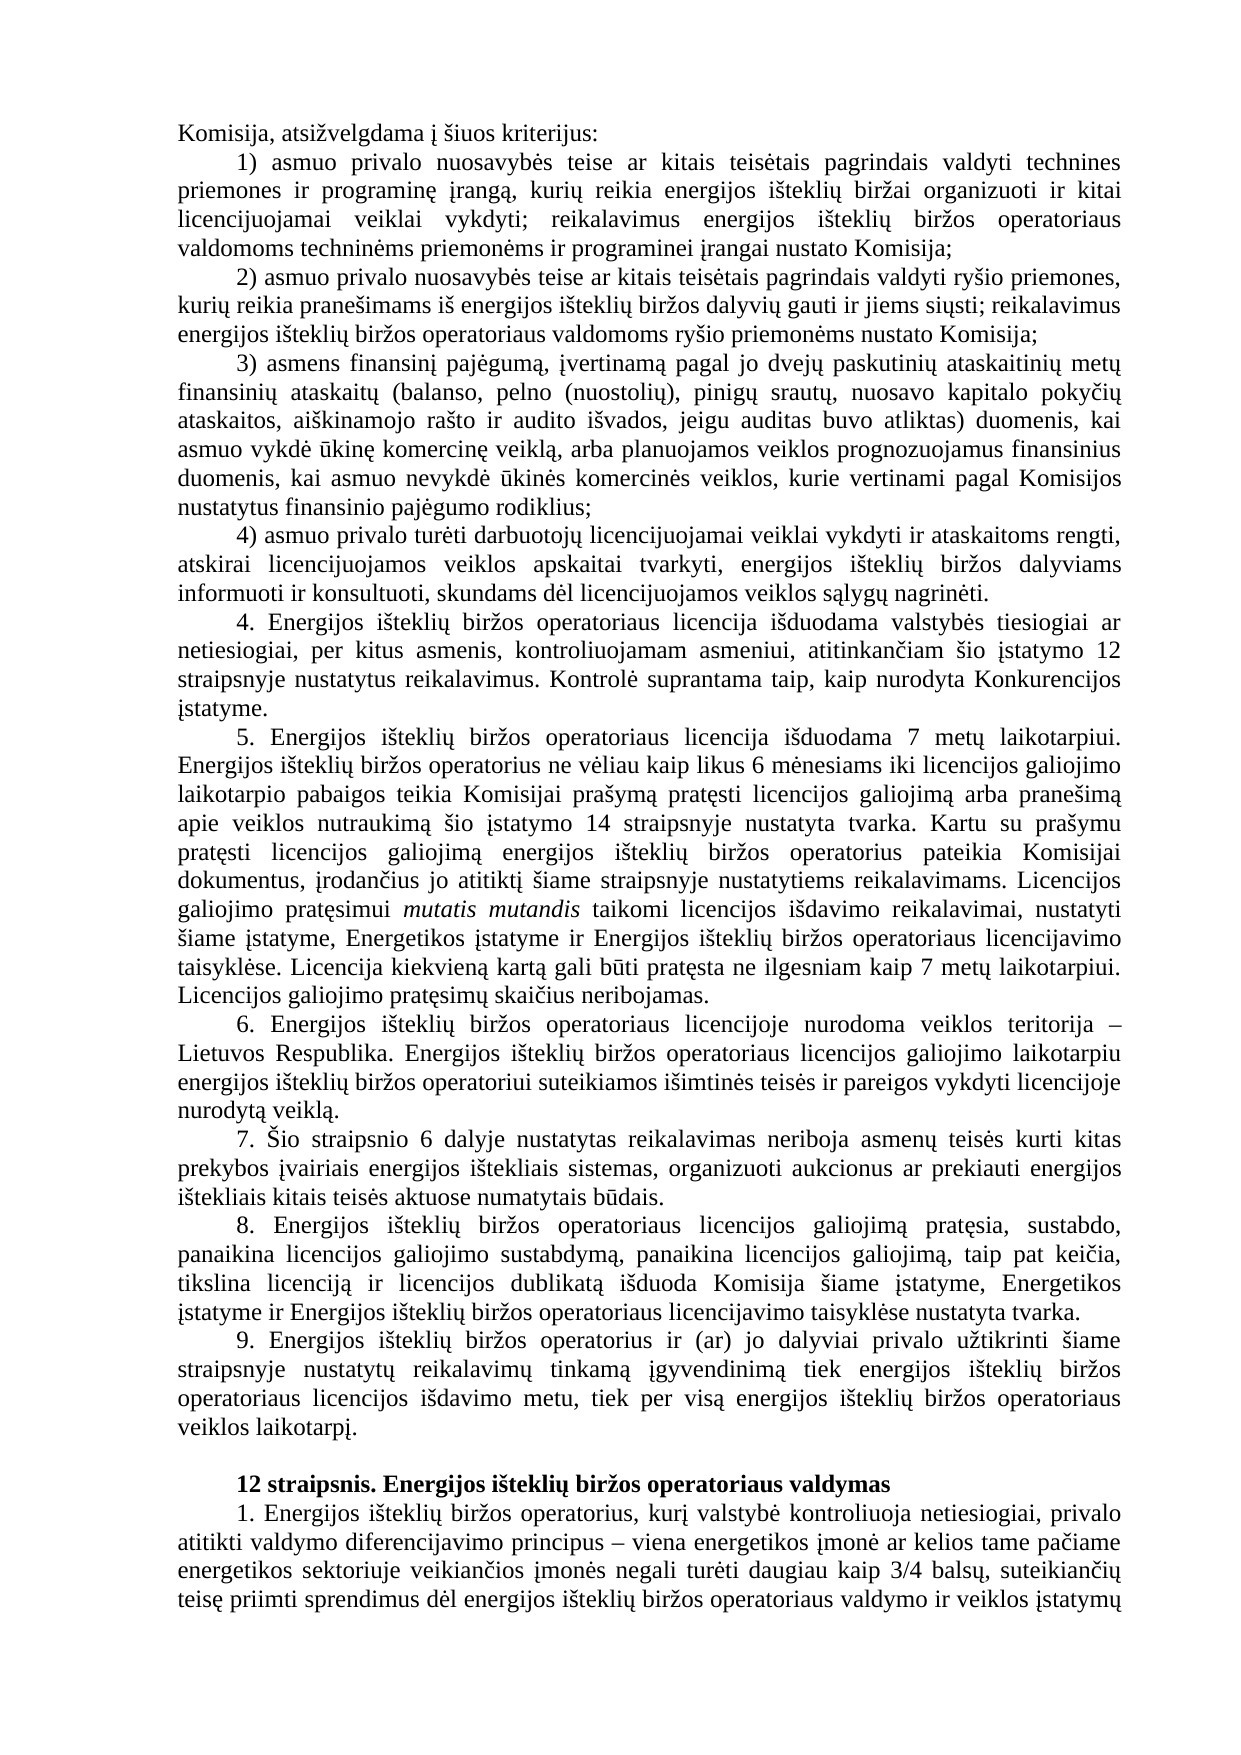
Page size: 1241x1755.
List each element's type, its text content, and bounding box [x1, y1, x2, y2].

text 6. Energijos išteklių biržos operatoriaus licencijoje nurodoma veiklos teritorija – Lietuvos Respublika. Energijos išteklių biržos operatoriaus licencijos galiojimo laikotarpiu energijos išteklių biržos operatoriui suteikiamos išimtinės teisės ir pareigos vykdyti licencijoje nurodytą veiklą. [177, 1009, 1122, 1124]
text 7. Šio straipsnio 6 dalyje nustatytas reikalavimas neriboja asmenų teisės kurti kitas prekybos įvairiais energijos ištekliais sistemas, organizuoti aukcionus ar prekiauti energijos ištekliais kitais teisės aktuose numatytais būdais. [177, 1124, 1122, 1211]
text Komisija, atsižvelgdama į šiuos kriterijus: [177, 118, 1122, 147]
text 12 straipsnis. Energijos išteklių biržos operatoriaus valdymas [177, 1469, 1122, 1498]
text 4. Energijos išteklių biržos operatoriaus licencija išduodama valstybės tiesiogiai ar netiesiogiai, per kitus asmenis, kontroliuojamam asmeniui, atitinkančiam šio įstatymo 12 straipsnyje nustatytus reikalavimus. Kontrolė suprantama taip, kaip nurodyta Konkurencijos įstatyme. [177, 607, 1122, 722]
text 1) asmuo privalo nuosavybės teise ar kitais teisėtais pagrindais valdyti technines priemones ir programinę įrangą, kurių reikia energijos išteklių biržai organizuoti ir kitai licencijuojamai veiklai vykdyti; reikalavimus energijos išteklių biržos operatoriaus valdomoms techninėms priemonėms ir programinei įrangai nustato Komisija; [177, 147, 1122, 262]
text 9. Energijos išteklių biržos operatorius ir (ar) jo dalyviai privalo užtikrinti šiame straipsnyje nustatytų reikalavimų tinkamą įgyvendinimą tiek energijos išteklių biržos operatoriaus licencijos išdavimo metu, tiek per visą energijos išteklių biržos operatoriaus veiklos laikotarpį. [177, 1326, 1122, 1441]
text 2) asmuo privalo nuosavybės teise ar kitais teisėtais pagrindais valdyti ryšio priemones, kurių reikia pranešimams iš energijos išteklių biržos dalyvių gauti ir jiems siųsti; reikalavimus energijos išteklių biržos operatoriaus valdomoms ryšio priemonėms nustato Komisija; [177, 262, 1122, 348]
text 5. Energijos išteklių biržos operatoriaus licencija išduodama 7 metų laikotarpiui. Energijos išteklių biržos operatorius ne vėliau kaip likus 6 mėnesiams iki licencijos galiojimo laikotarpio pabaigos teikia Komisijai prašymą pratęsti licencijos galiojimą arba pranešimą apie veiklos nutraukimą šio įstatymo 14 straipsnyje nustatyta tvarka. Kartu su prašymu pratęsti licencijos galiojimą energijos išteklių biržos operatorius pateikia Komisijai dokumentus, įrodančius jo atitiktį šiame straipsnyje nustatytiems reikalavimams. Licencijos galiojimo pratęsimui mutatis mutandis taikomi licencijos išdavimo reikalavimai, nustatyti šiame įstatyme, Energetikos įstatyme ir Energijos išteklių biržos operatoriaus licencijavimo taisyklėse. Licencija kiekvieną kartą gali būti pratęsta ne ilgesniam kaip 7 metų laikotarpiui. Licencijos galiojimo pratęsimų skaičius neribojamas. [177, 722, 1122, 1009]
text 4) asmuo privalo turėti darbuotojų licencijuojamai veiklai vykdyti ir ataskaitoms rengti, atskirai licencijuojamos veiklos apskaitai tvarkyti, energijos išteklių biržos dalyviams informuoti ir konsultuoti, skundams dėl licencijuojamos veiklos sąlygų nagrinėti. [177, 521, 1122, 607]
text 1. Energijos išteklių biržos operatorius, kurį valstybė kontroliuoja netiesiogiai, privalo atitikti valdymo diferencijavimo principus – viena energetikos įmonė ar kelios tame pačiame energetikos sektoriuje veikiančios įmonės negali turėti daugiau kaip 3/4 balsų, suteikiančių teisę priimti sprendimus dėl energijos išteklių biržos operatoriaus valdymo ir veiklos įstatymų [177, 1498, 1122, 1613]
text 8. Energijos išteklių biržos operatoriaus licencijos galiojimą pratęsia, sustabdo, panaikina licencijos galiojimo sustabdymą, panaikina licencijos galiojimą, taip pat keičia, tikslina licenciją ir licencijos dublikatą išduoda Komisija šiame įstatyme, Energetikos įstatyme ir Energijos išteklių biržos operatoriaus licencijavimo taisyklėse nustatyta tvarka. [177, 1211, 1122, 1326]
text 3) asmens finansinį pajėgumą, įvertinamą pagal jo dvejų paskutinių ataskaitinių metų finansinių ataskaitų (balanso, pelno (nuostolių), pinigų srautų, nuosavo kapitalo pokyčių ataskaitos, aiškinamojo rašto ir audito išvados, jeigu auditas buvo atliktas) duomenis, kai asmuo vykdė ūkinę komercinę veiklą, arba planuojamos veiklos prognozuojamus finansinius duomenis, kai asmuo nevykdė ūkinės komercinės veiklos, kurie vertinami pagal Komisijos nustatytus finansinio pajėgumo rodiklius; [177, 348, 1122, 521]
